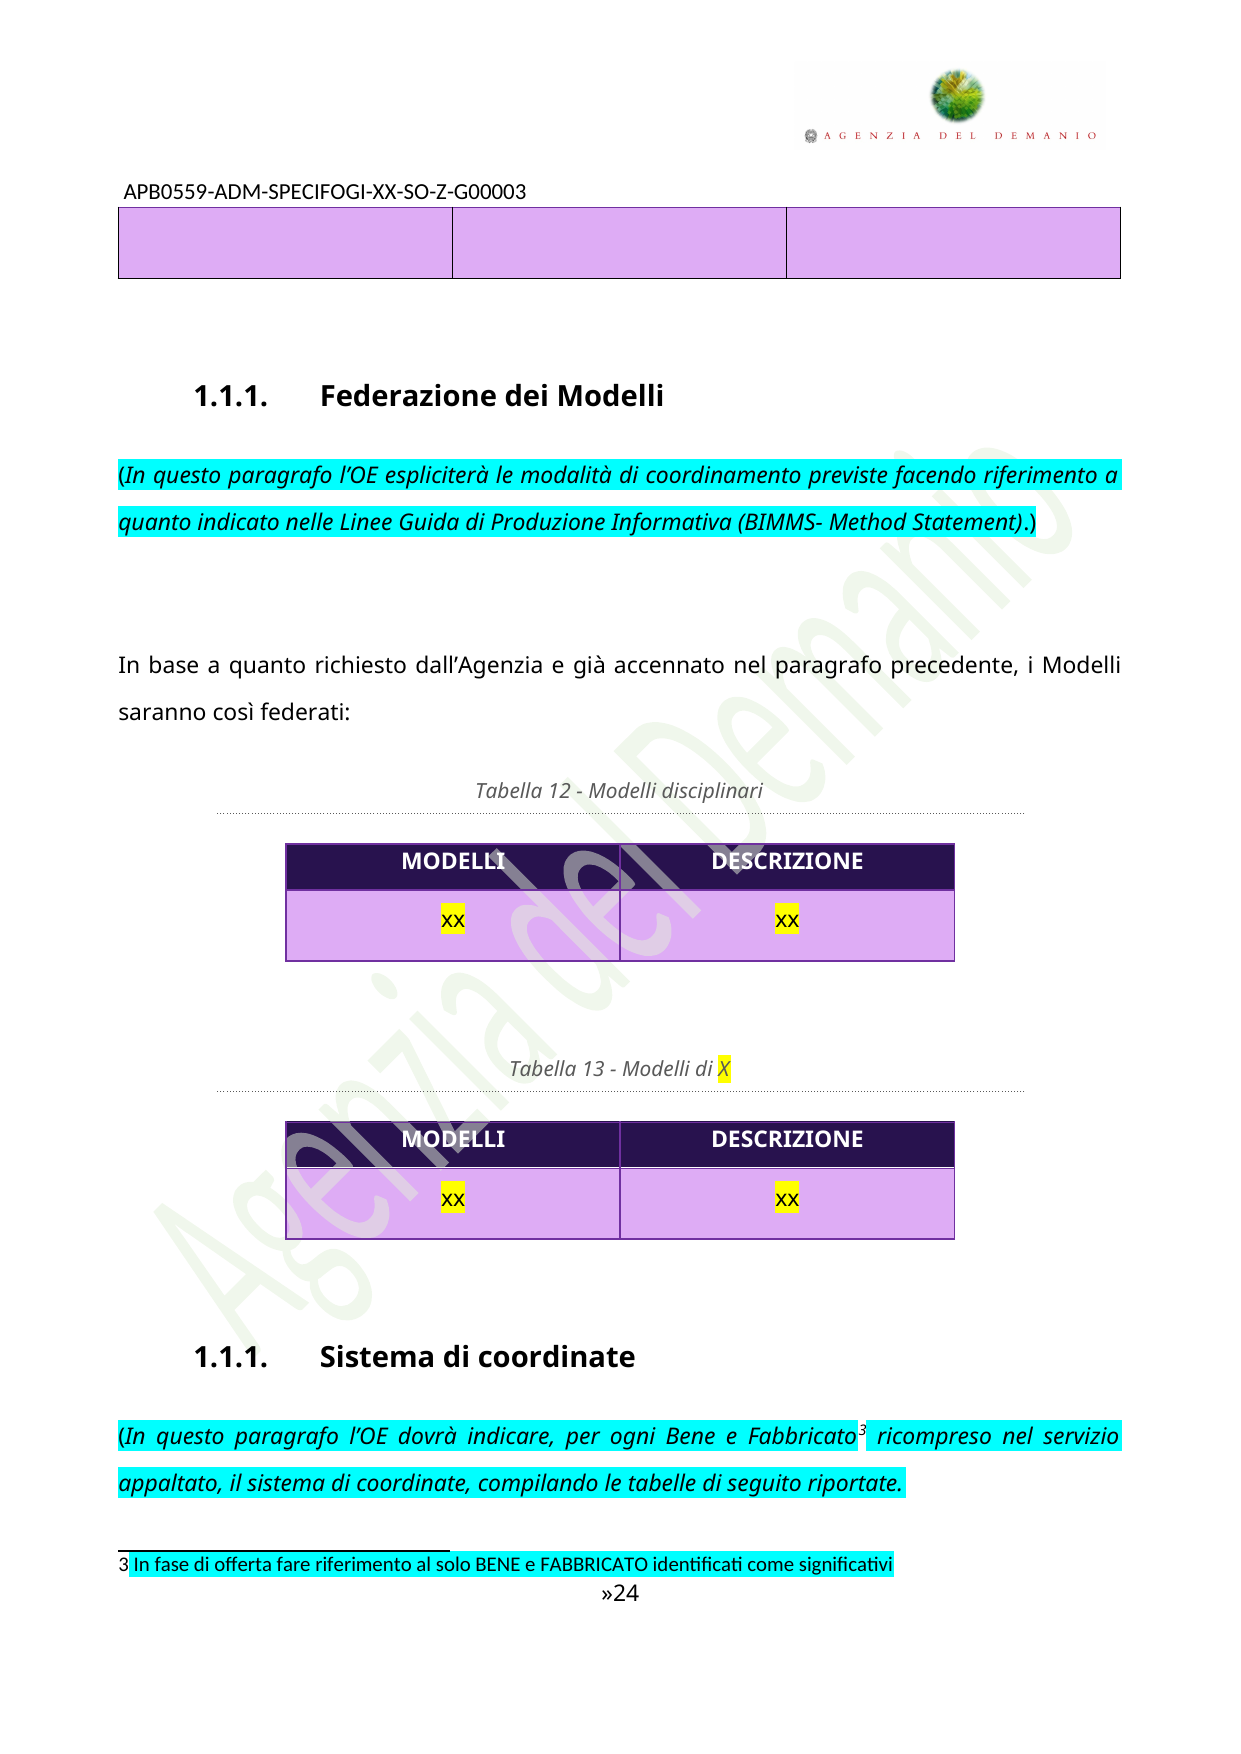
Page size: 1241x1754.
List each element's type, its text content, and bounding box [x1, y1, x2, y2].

text In base a quanto richiesto dall’Agenzia e già accennato nel paragrafo precedente, i Modelli saranno così federati: [118, 649, 807, 727]
text Tabella 13 - Modelli di X [462, 1054, 1024, 1092]
list Sistema di coordinate [193, 1337, 1122, 1376]
table_cell xx [621, 1169, 954, 1238]
table_header MODELLI [287, 845, 619, 889]
table_cell xx [322, 1169, 619, 1238]
table_cell [453, 208, 786, 278]
text Tabella 12 - Modelli disciplinari [740, 776, 1024, 814]
text (In questo paragrafo l’OE espliciterà le modalità di coordinamento previste facendo riferimento a quanto indicato nelle Linee Guida di Produzione Informativa (BIMMS- Method Statement).) [118, 459, 1010, 537]
text In fase di offerta fare riferimento al solo BENE e FABBRICATO identificati come significativi [118, 1551, 1122, 1577]
text In base a quanto richiesto dall’Agenzia e già accennato nel paragrafo precedente, i Modelli saranno così federati: [812, 649, 1122, 727]
text (In questo paragrafo l’OE espliciterà le modalità di coordinamento previste facendo riferimento a quanto indicato nelle Linee Guida di Produzione Informativa (BIMMS- Method Statement).) [981, 463, 1056, 537]
table_header [621, 848, 662, 889]
table_header MODELLI [351, 1123, 435, 1167]
text (In questo paragrafo l’OE espliciterà le modalità di coordinamento previste facendo riferimento a quanto indicato nelle Linee Guida di Produzione Informativa (BIMMS- Method Statement).) [1019, 459, 1122, 537]
table_cell [299, 1169, 329, 1187]
table_cell [287, 1176, 358, 1238]
table_header DESCRIZIONE [637, 845, 954, 889]
table_cell [787, 208, 1120, 278]
list Federazione dei Modelli [193, 376, 1122, 415]
text (In questo paragrafo l’OE dovrà indicare, per ogni Bene e Fabbricato ricompreso nel servizio appaltato, il sistema di coordinate, compilando le tabelle di seguito riportate. [118, 1420, 1122, 1498]
table_cell [119, 208, 452, 278]
table_cell [541, 891, 619, 960]
text Tabella 12 - Modelli disciplinari [657, 776, 746, 814]
table_header MODELLI [411, 1123, 619, 1167]
table_cell xx [621, 891, 954, 960]
text Tabella 12 - Modelli disciplinari [568, 776, 674, 814]
table_header MODELLI [287, 1123, 374, 1167]
table_header DESCRIZIONE [621, 1123, 954, 1167]
text [216, 1054, 421, 1092]
text [418, 1054, 480, 1092]
table_cell [527, 917, 590, 960]
table_header MODELLI [296, 1147, 335, 1167]
text In base a quanto richiesto dall’Agenzia e già accennato nel paragrafo precedente, i Modelli saranno così federati: [783, 664, 864, 727]
text Tabella 12 - Modelli disciplinari [216, 776, 586, 814]
table_cell xx [287, 891, 535, 960]
